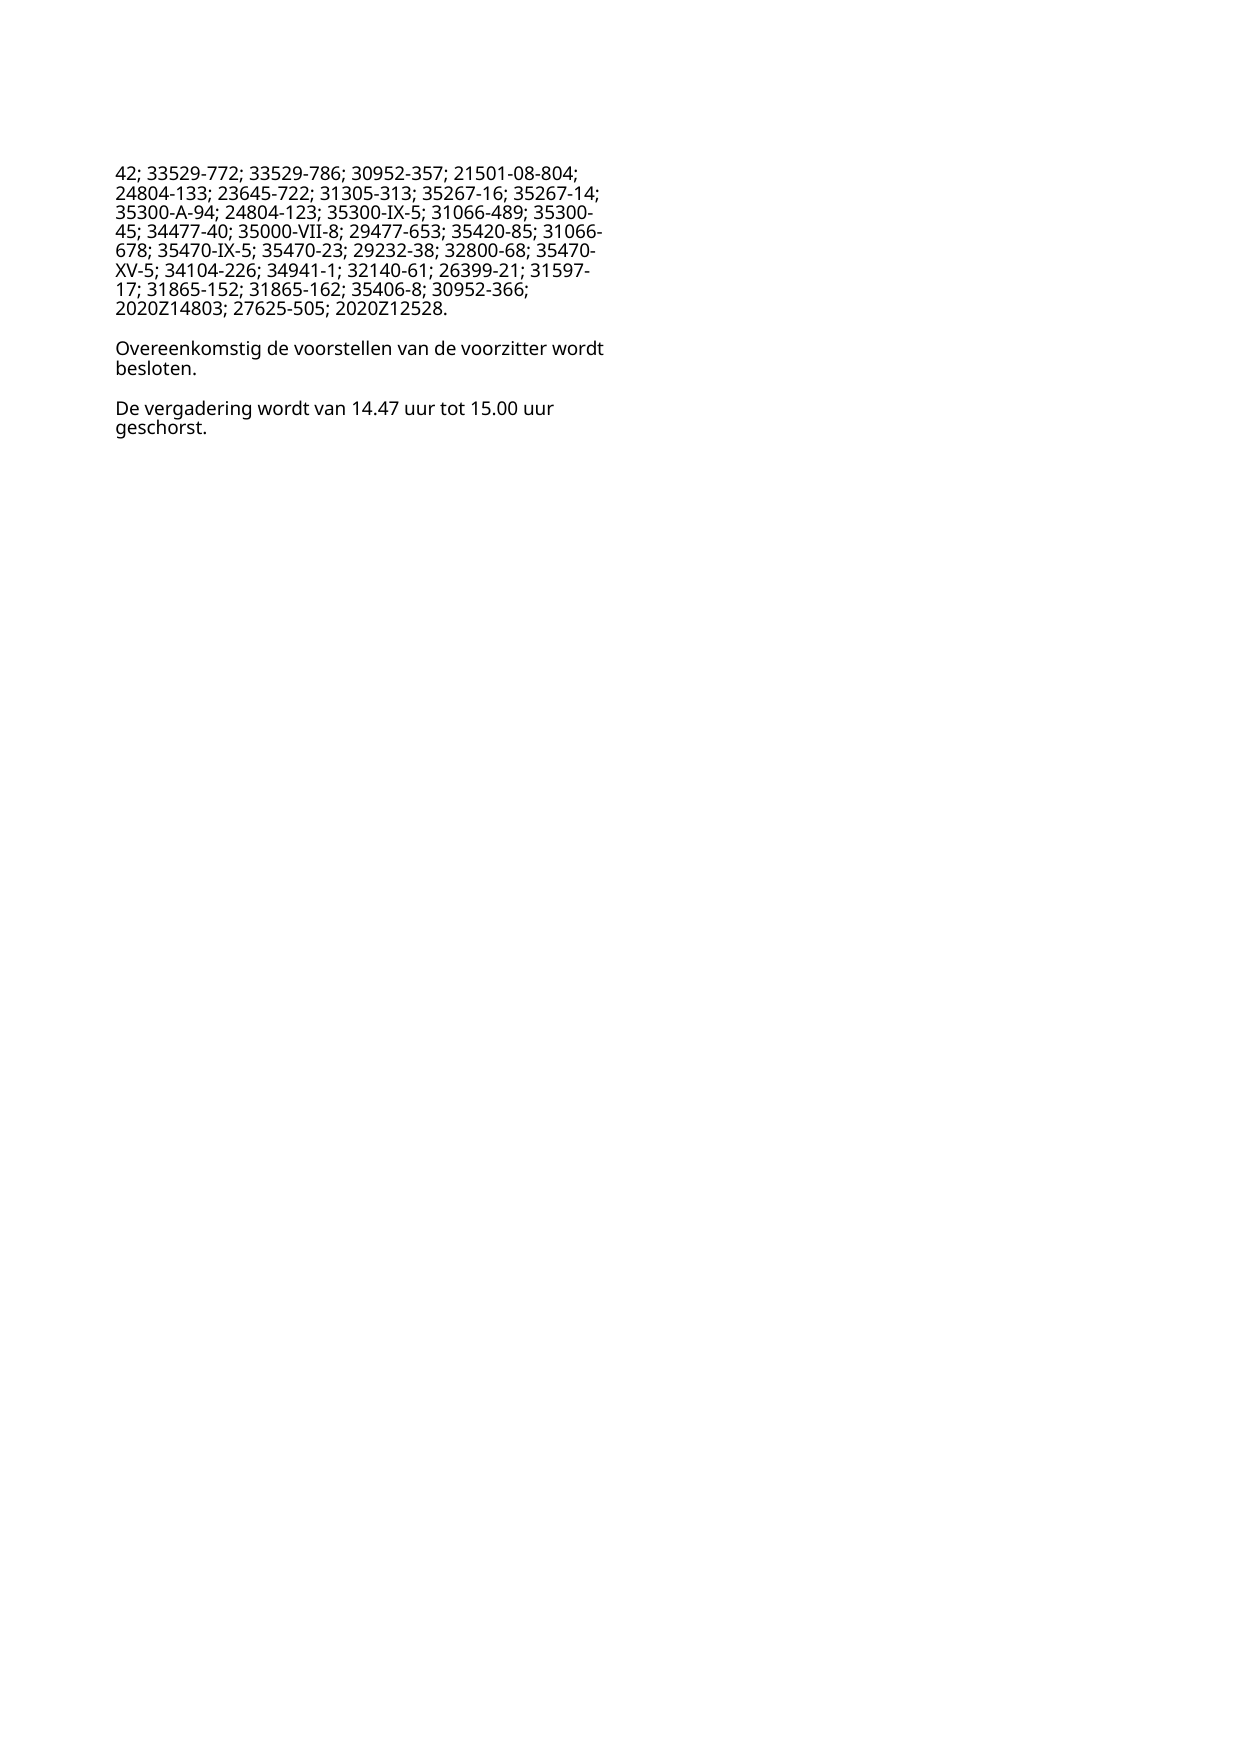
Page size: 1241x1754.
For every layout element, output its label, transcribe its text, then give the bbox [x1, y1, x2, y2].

text Overeenkomstig de voorstellen van de voorzitter wordt besloten. [115, 340, 605, 379]
text 42; 33529-772; 33529-786; 30952-357; 21501-08-804; 24804-133; 23645-722; 31305-313; 35267-16; 35267-14; 35300-A-94; 24804-123; 35300-IX-5; 31066-489; 35300-45; 34477-40; 35000-VII-8; 29477-653; 35420-85; 31066-678; 35470-IX-5; 35470-23; 29232-38; 32800-68; 35470-XV-5; 34104-226; 34941-1; 32140-61; 26399-21; 31597-17; 31865-152; 31865-162; 35406-8; 30952-366; 2020Z14803; 27625-505; 2020Z12528. [115, 165, 605, 319]
text De vergadering wordt van 14.47 uur tot 15.00 uur geschorst. [115, 400, 605, 438]
